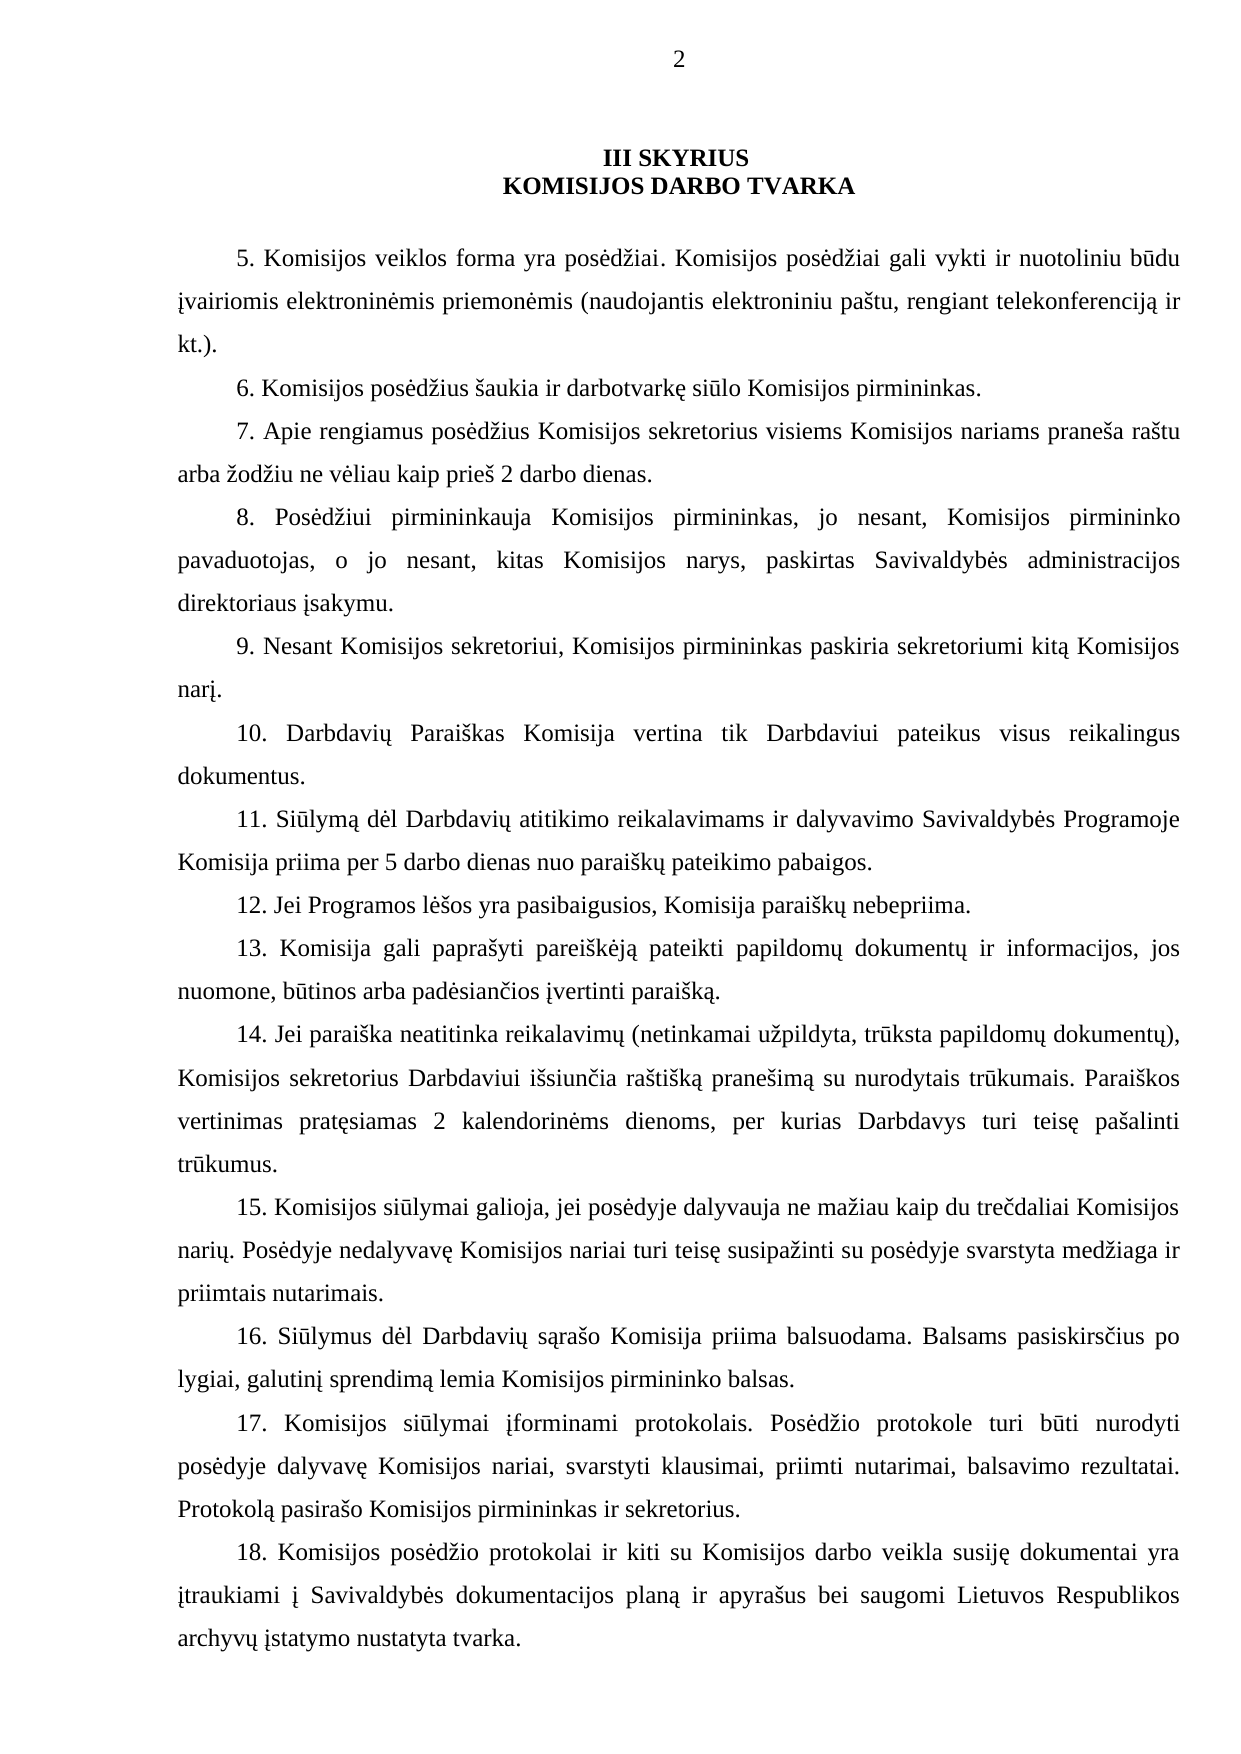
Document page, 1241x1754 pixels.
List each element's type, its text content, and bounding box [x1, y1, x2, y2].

text 13. Komisija gali paprašyti pareiškėją pateikti papildomų dokumentų ir informacijos, jos nuomone, būtinos arba padėsiančios įvertinti paraišką. [177, 933, 1181, 1005]
text KOMISIJOS DARBO TVARKA [177, 171, 1181, 200]
text 9. Nesant Komisijos sekretoriui, Komisijos pirmininkas paskiria sekretoriumi kitą Komisijos narį. [177, 631, 1181, 703]
text 10. Darbdavių Paraiškas Komisija vertina tik Darbdaviui pateikus visus reikalingus dokumentus. [177, 718, 1181, 789]
text 14. Jei paraiška neatitinka reikalavimų (netinkamai užpildyta, trūksta papildomų dokumentų), Komisijos sekretorius Darbdaviui išsiunčia raštišką pranešimą su nurodytais trūkumais. Paraiškos vertinimas pratęsiamas 2 kalendorinėms dienoms, per kurias Darbdavys turi teisę pašalinti trūkumus. [177, 1019, 1181, 1178]
text 17. Komisijos siūlymai įforminami protokolais. Posėdžio protokole turi būti nurodyti posėdyje dalyvavę Komisijos nariai, svarstyti klausimai, priimti nutarimai, balsavimo rezultatai. Protokolą pasirašo Komisijos pirmininkas ir sekretorius. [177, 1408, 1181, 1523]
text 8. Posėdžiui pirmininkauja Komisijos pirmininkas, jo nesant, Komisijos pirmininko pavaduotojas, o jo nesant, kitas Komisijos narys, paskirtas Savivaldybės administracijos direktoriaus įsakymu. [177, 502, 1181, 617]
text 11. Siūlymą dėl Darbdavių atitikimo reikalavimams ir dalyvavimo Savivaldybės Programoje Komisija priima per 5 darbo dienas nuo paraiškų pateikimo pabaigos. [177, 804, 1181, 876]
text 7. Apie rengiamus posėdžius Komisijos sekretorius visiems Komisijos nariams praneša raštu arba žodžiu ne vėliau kaip prieš 2 darbo dienas. [177, 416, 1181, 488]
text 15. Komisijos siūlymai galioja, jei posėdyje dalyvauja ne mažiau kaip du trečdaliai Komisijos narių. Posėdyje nedalyvavę Komisijos nariai turi teisę susipažinti su posėdyje svarstyta medžiaga ir priimtais nutarimais. [177, 1192, 1181, 1307]
text 5. Komisijos veiklos forma yra posėdžiai. Komisijos posėdžiai gali vykti ir nuotoliniu būdu įvairiomis elektroninėmis priemonėmis (naudojantis elektroniniu paštu, rengiant telekonferenciją ir kt.). [177, 243, 1181, 358]
text 18. Komisijos posėdžio protokolai ir kiti su Komisijos darbo veikla susiję dokumentai yra įtraukiami į Savivaldybės dokumentacijos planą ir apyrašus bei saugomi Lietuvos Respublikos archyvų įstatymo nustatyta tvarka. [177, 1537, 1181, 1652]
text 12. Jei Programos lėšos yra pasibaigusios, Komisija paraiškų nebepriima. [177, 890, 1181, 919]
text III SKYRIUS [177, 143, 1181, 171]
text 6. Komisijos posėdžius šaukia ir darbotvarkę siūlo Komisijos pirmininkas. [177, 373, 1181, 401]
text 16. Siūlymus dėl Darbdavių sąrašo Komisija priima balsuodama. Balsams pasiskirsčius po lygiai, galutinį sprendimą lemia Komisijos pirmininko balsas. [177, 1321, 1181, 1393]
